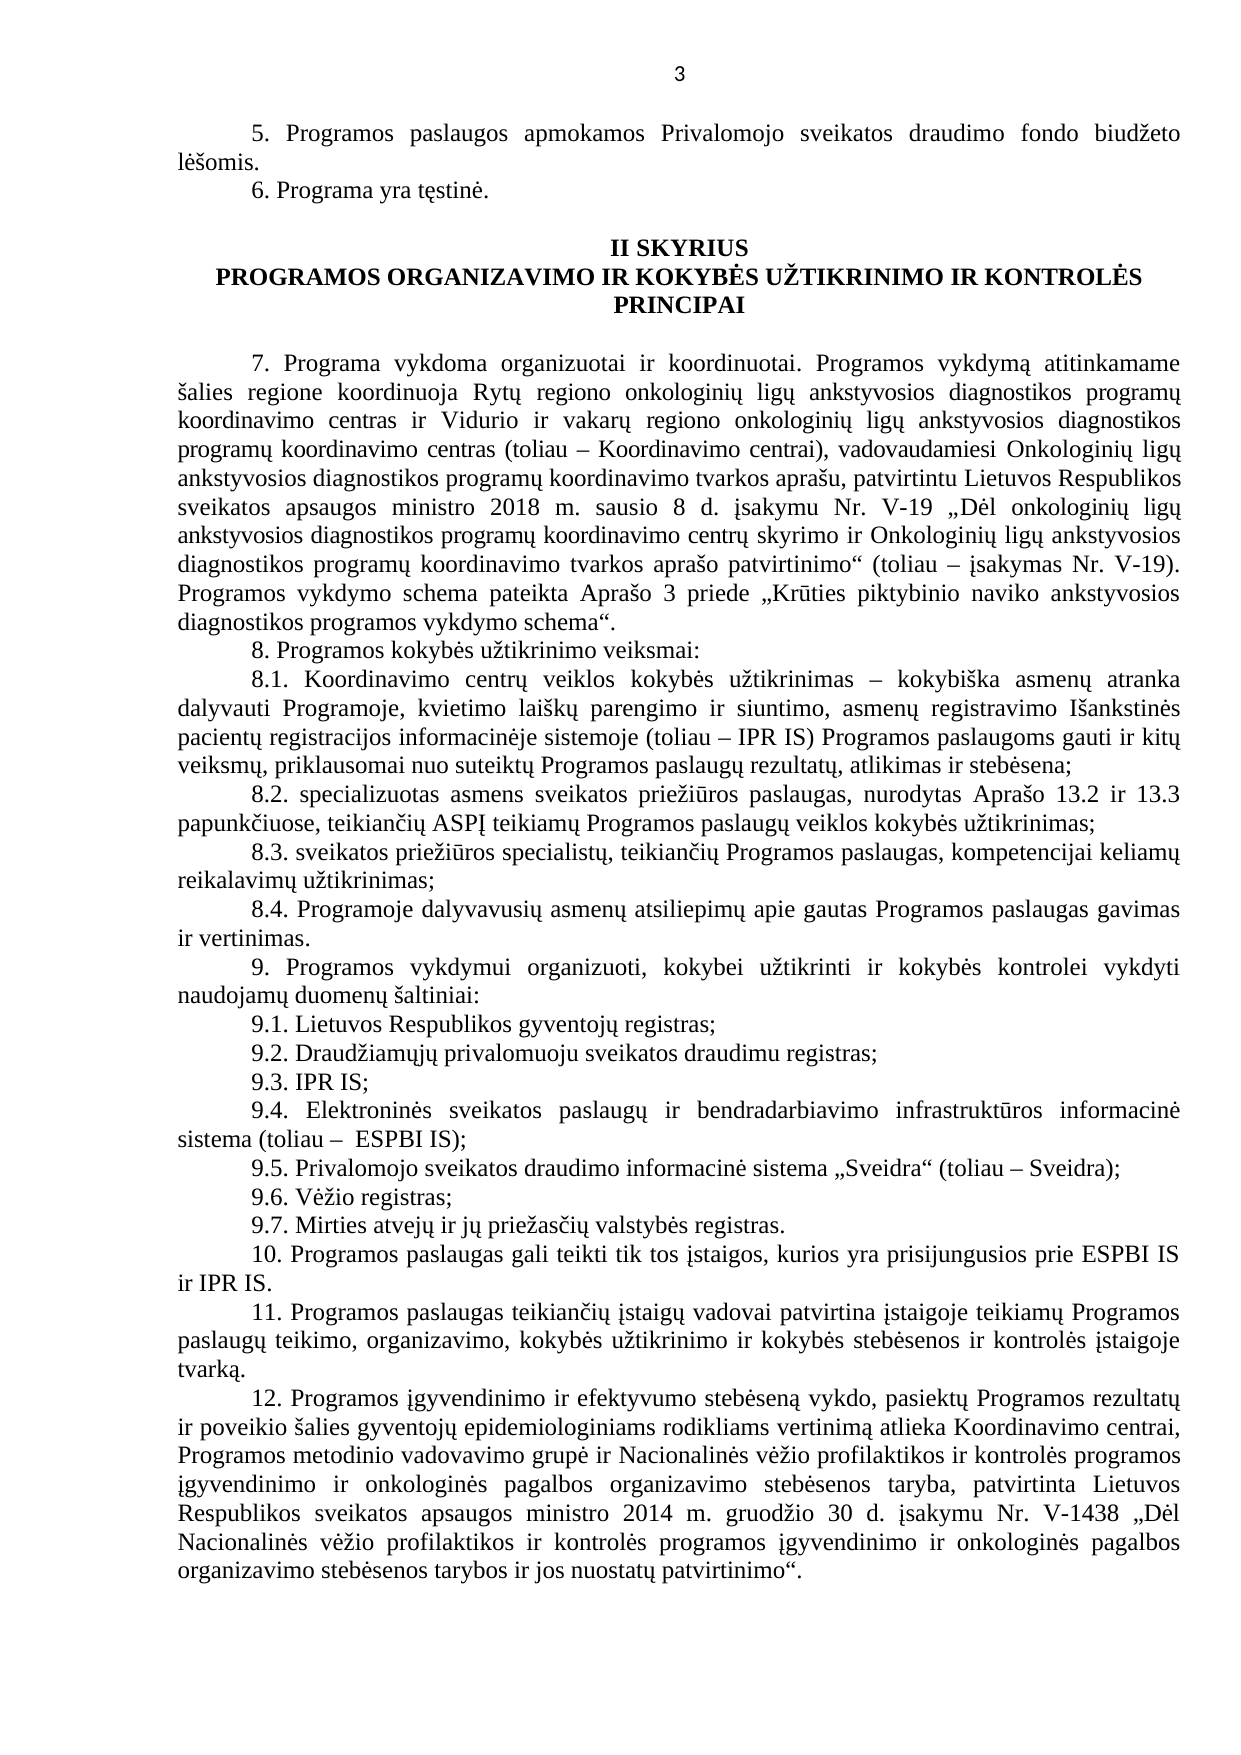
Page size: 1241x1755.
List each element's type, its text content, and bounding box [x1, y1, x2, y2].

text 9.6. Vėžio registras; [177, 1182, 1181, 1211]
text 9.5. Privalomojo sveikatos draudimo informacinė sistema „Sveidra“ (toliau – Sveidra); [177, 1153, 1181, 1182]
text 9. Programos vykdymui organizuoti, kokybei užtikrinti ir kokybės kontrolei vykdyti naudojamų duomenų šaltiniai: [177, 952, 1181, 1009]
text 6. Programa yra tęstinė. [177, 176, 1181, 204]
text 5. Programos paslaugos apmokamos Privalomojo sveikatos draudimo fondo biudžeto lėšomis. [177, 118, 1181, 176]
text 8.2. specializuotas asmens sveikatos priežiūros paslaugas, nurodytas Aprašo 13.2 ir 13.3 papunkčiuose, teikiančių ASPĮ teikiamų Programos paslaugų veiklos kokybės užtikrinimas; [177, 779, 1181, 837]
text 9.4. Elektroninės sveikatos paslaugų ir bendradarbiavimo infrastruktūros informacinė sistema (toliau – ESPBI IS); [177, 1096, 1181, 1153]
text 8.4. Programoje dalyvavusių asmenų atsiliepimų apie gautas Programos paslaugas gavimas ir vertinimas. [177, 894, 1181, 952]
text II SKYRIUS [177, 233, 1181, 262]
text 11. Programos paslaugas teikiančių įstaigų vadovai patvirtina įstaigoje teikiamų Programos paslaugų teikimo, organizavimo, kokybės užtikrinimo ir kokybės stebėsenos ir kontrolės įstaigoje tvarką. [177, 1297, 1181, 1383]
text 7. Programa vykdoma organizuotai ir koordinuotai. Programos vykdymą atitinkamame šalies regione koordinuoja Rytų regiono onkologinių ligų ankstyvosios diagnostikos programų koordinavimo centras ir Vidurio ir vakarų regiono onkologinių ligų ankstyvosios diagnostikos programų koordinavimo centras (toliau – Koordinavimo centrai), vadovaudamiesi Onkologinių ligų ankstyvosios diagnostikos programų koordinavimo tvarkos aprašu, patvirtintu Lietuvos Respublikos sveikatos apsaugos ministro 2018 m. sausio 8 d. įsakymu Nr. V-19 „Dėl onkologinių ligų ankstyvosios diagnostikos programų koordinavimo centrų skyrimo ir Onkologinių ligų ankstyvosios diagnostikos programų koordinavimo tvarkos aprašo patvirtinimo“ (toliau – įsakymas Nr. V-19). Programos vykdymo schema pateikta Aprašo 3 priede „Krūties piktybinio naviko ankstyvosios diagnostikos programos vykdymo schema“. [177, 348, 1181, 636]
text PROGRAMOS ORGANIZAVIMO IR KOKYBĖS UŽTIKRINIMO IR KONTROLĖS PRINCIPAI [177, 262, 1181, 319]
text 9.3. IPR IS; [177, 1067, 1181, 1096]
text 9.1. Lietuvos Respublikos gyventojų registras; [177, 1009, 1181, 1038]
text 10. Programos paslaugas gali teikti tik tos įstaigos, kurios yra prisijungusios prie ESPBI IS ir IPR IS. [177, 1239, 1181, 1297]
text 8. Programos kokybės užtikrinimo veiksmai: [177, 636, 1181, 664]
text 8.1. Koordinavimo centrų veiklos kokybės užtikrinimas – kokybiška asmenų atranka dalyvauti Programoje, kvietimo laiškų parengimo ir siuntimo, asmenų registravimo Išankstinės pacientų registracijos informacinėje sistemoje (toliau – IPR IS) Programos paslaugoms gauti ir kitų veiksmų, priklausomai nuo suteiktų Programos paslaugų rezultatų, atlikimas ir stebėsena; [177, 664, 1181, 779]
text 9.2. Draudžiamųjų privalomuoju sveikatos draudimu registras; [177, 1038, 1181, 1067]
text 8.3. sveikatos priežiūros specialistų, teikiančių Programos paslaugas, kompetencijai keliamų reikalavimų užtikrinimas; [177, 837, 1181, 894]
text 12. Programos įgyvendinimo ir efektyvumo stebėseną vykdo, pasiektų Programos rezultatų ir poveikio šalies gyventojų epidemiologiniams rodikliams vertinimą atlieka Koordinavimo centrai, Programos metodinio vadovavimo grupė ir Nacionalinės vėžio profilaktikos ir kontrolės programos įgyvendinimo ir onkologinės pagalbos organizavimo stebėsenos taryba, patvirtinta Lietuvos Respublikos sveikatos apsaugos ministro 2014 m. gruodžio 30 d. įsakymu Nr. V-1438 „Dėl Nacionalinės vėžio profilaktikos ir kontrolės programos įgyvendinimo ir onkologinės pagalbos organizavimo stebėsenos tarybos ir jos nuostatų patvirtinimo“. [177, 1383, 1181, 1584]
text 9.7. Mirties atvejų ir jų priežasčių valstybės registras. [177, 1211, 1181, 1239]
